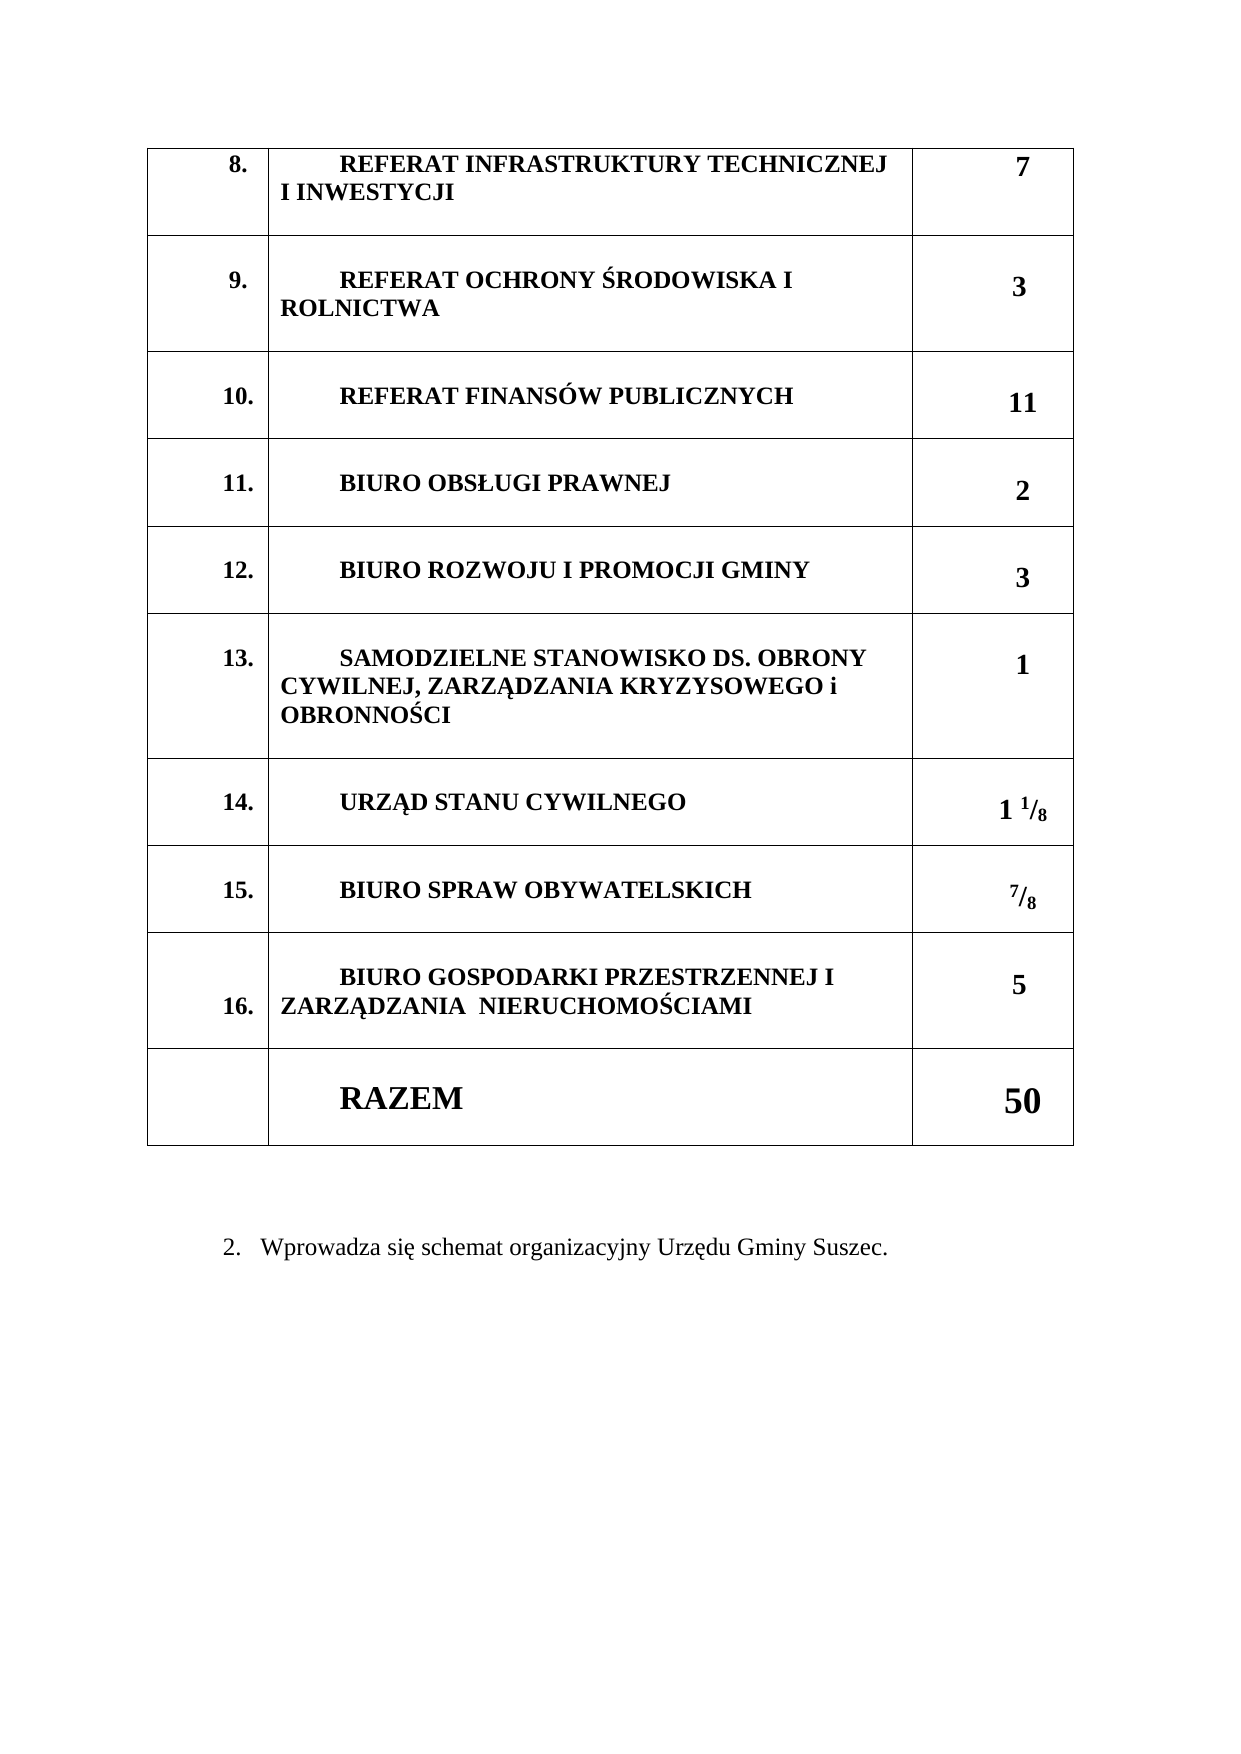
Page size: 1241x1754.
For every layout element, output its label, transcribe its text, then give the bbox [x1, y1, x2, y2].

table_cell 10. [148, 352, 268, 438]
table_cell REFERAT FINANSÓW PUBLICZNYCH [269, 352, 912, 438]
table_cell REFERAT INFRASTRUKTURY TECHNICZNEJ I INWESTYCJI [269, 149, 912, 235]
table_cell SAMODZIELNE STANOWISKO DS. OBRONY CYWILNEJ, ZARZĄDZANIA KRYZYSOWEGO i OBRONNOŚCI [269, 614, 912, 758]
table_cell 5 [913, 933, 1073, 1048]
table_cell 7 [913, 149, 1073, 235]
table_cell 1 1/8 [913, 759, 1073, 845]
table_cell 7/8 [913, 846, 1073, 932]
table_cell REFERAT OCHRONY ŚRODOWISKA I ROLNICTWA [269, 236, 912, 351]
table_cell BIURO ROZWOJU I PROMOCJI GMINY [269, 527, 912, 613]
table_cell 11 [913, 352, 1073, 438]
table_cell [148, 1049, 268, 1145]
table_cell BIURO SPRAW OBYWATELSKICH [269, 846, 912, 932]
table_cell 12. [148, 527, 268, 613]
table_cell 11. [148, 439, 268, 526]
table_cell 3 [913, 527, 1073, 613]
table_cell 13. [148, 614, 268, 758]
table_cell URZĄD STANU CYWILNEGO [269, 759, 912, 845]
table_cell 2 [913, 439, 1073, 526]
table_cell 1 [913, 614, 1073, 758]
table_cell 16. [148, 933, 268, 1048]
list Wprowadza się schemat organizacyjny Urzędu Gminy Suszec. [223, 1232, 1093, 1261]
table_cell 3 [913, 236, 1073, 351]
table_cell BIURO OBSŁUGI PRAWNEJ [269, 439, 912, 526]
table_cell 14. [148, 759, 268, 845]
table_cell 50 [913, 1049, 1073, 1145]
table_cell 15. [148, 846, 268, 932]
table_cell RAZEM [269, 1049, 912, 1145]
table_cell BIURO GOSPODARKI PRZESTRZENNEJ I ZARZĄDZANIA NIERUCHOMOŚCIAMI [269, 933, 912, 1048]
table_cell 8. [148, 149, 268, 235]
table_cell 9. [148, 236, 268, 351]
